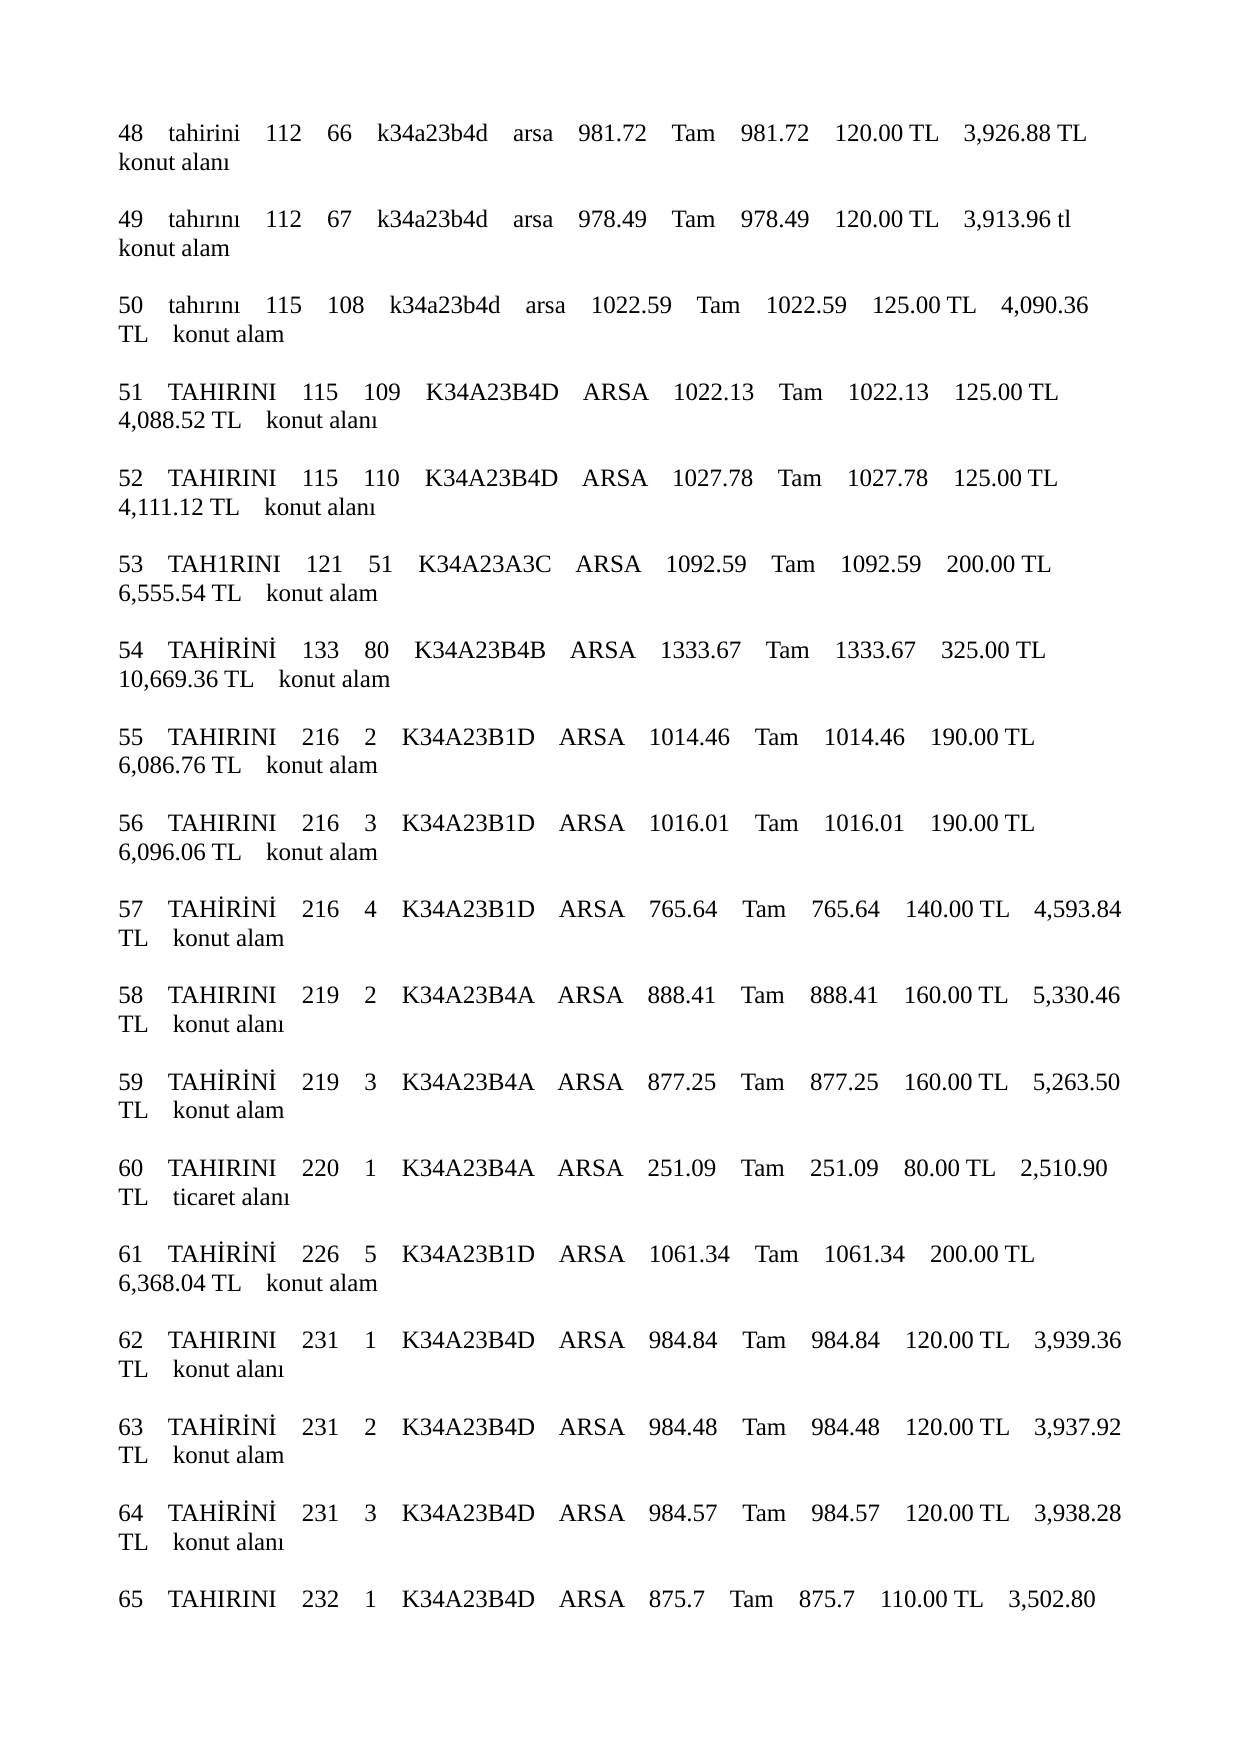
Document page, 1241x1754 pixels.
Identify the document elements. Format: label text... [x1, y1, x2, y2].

text 55 TAHIRINI 216 2 K34A23B1D ARSA 1014.46 Tam 1014.46 190.00 TL 6,086.76 TL konut alam [118, 722, 1122, 779]
text 51 TAHIRINI 115 109 K34A23B4D ARSA 1022.13 Tam 1022.13 125.00 TL 4,088.52 TL konut alanı [118, 377, 1122, 434]
text 60 TAHIRINI 220 1 K34A23B4A ARSA 251.09 Tam 251.09 80.00 TL 2,510.90 TL ticaret alanı [118, 1153, 1122, 1211]
text 53 TAH1RINI 121 51 K34A23A3C ARSA 1092.59 Tam 1092.59 200.00 TL 6,555.54 TL konut alam [118, 549, 1122, 607]
text 65 TAHIRINI 232 1 K34A23B4D ARSA 875.7 Tam 875.7 110.00 TL 3,502.80 [118, 1584, 1122, 1613]
text 52 TAHIRINI 115 110 K34A23B4D ARSA 1027.78 Tam 1027.78 125.00 TL 4,111.12 TL konut alanı [118, 463, 1122, 521]
text 54 TAHİRİNİ 133 80 K34A23B4B ARSA 1333.67 Tam 1333.67 325.00 TL 10,669.36 TL konut alam [118, 636, 1122, 693]
text 58 TAHIRINI 219 2 K34A23B4A ARSA 888.41 Tam 888.41 160.00 TL 5,330.46 TL konut alanı [118, 981, 1122, 1038]
text 59 TAHİRİNİ 219 3 K34A23B4A ARSA 877.25 Tam 877.25 160.00 TL 5,263.50 TL konut alam [118, 1067, 1122, 1124]
text 56 TAHIRINI 216 3 K34A23B1D ARSA 1016.01 Tam 1016.01 190.00 TL 6,096.06 TL konut alam [118, 808, 1122, 866]
text 62 TAHIRINI 231 1 K34A23B4D ARSA 984.84 Tam 984.84 120.00 TL 3,939.36 TL konut alanı [118, 1326, 1122, 1383]
text 49 tahırını 112 67 k34a23b4d arsa 978.49 Tam 978.49 120.00 TL 3,913.96 tl konut alam [118, 204, 1122, 262]
text 57 TAHİRİNİ 216 4 K34A23B1D ARSA 765.64 Tam 765.64 140.00 TL 4,593.84 TL konut alam [118, 894, 1122, 952]
text 61 TAHİRİNİ 226 5 K34A23B1D ARSA 1061.34 Tam 1061.34 200.00 TL 6,368.04 TL konut alam [118, 1239, 1122, 1297]
text 64 TAHİRİNİ 231 3 K34A23B4D ARSA 984.57 Tam 984.57 120.00 TL 3,938.28 TL konut alanı [118, 1498, 1122, 1556]
text 48 tahirini 112 66 k34a23b4d arsa 981.72 Tam 981.72 120.00 TL 3,926.88 TL konut alanı [118, 118, 1122, 176]
text 50 tahırını 115 108 k34a23b4d arsa 1022.59 Tam 1022.59 125.00 TL 4,090.36 TL konut alam [118, 291, 1122, 348]
text 63 TAHİRİNİ 231 2 K34A23B4D ARSA 984.48 Tam 984.48 120.00 TL 3,937.92 TL konut alam [118, 1412, 1122, 1469]
